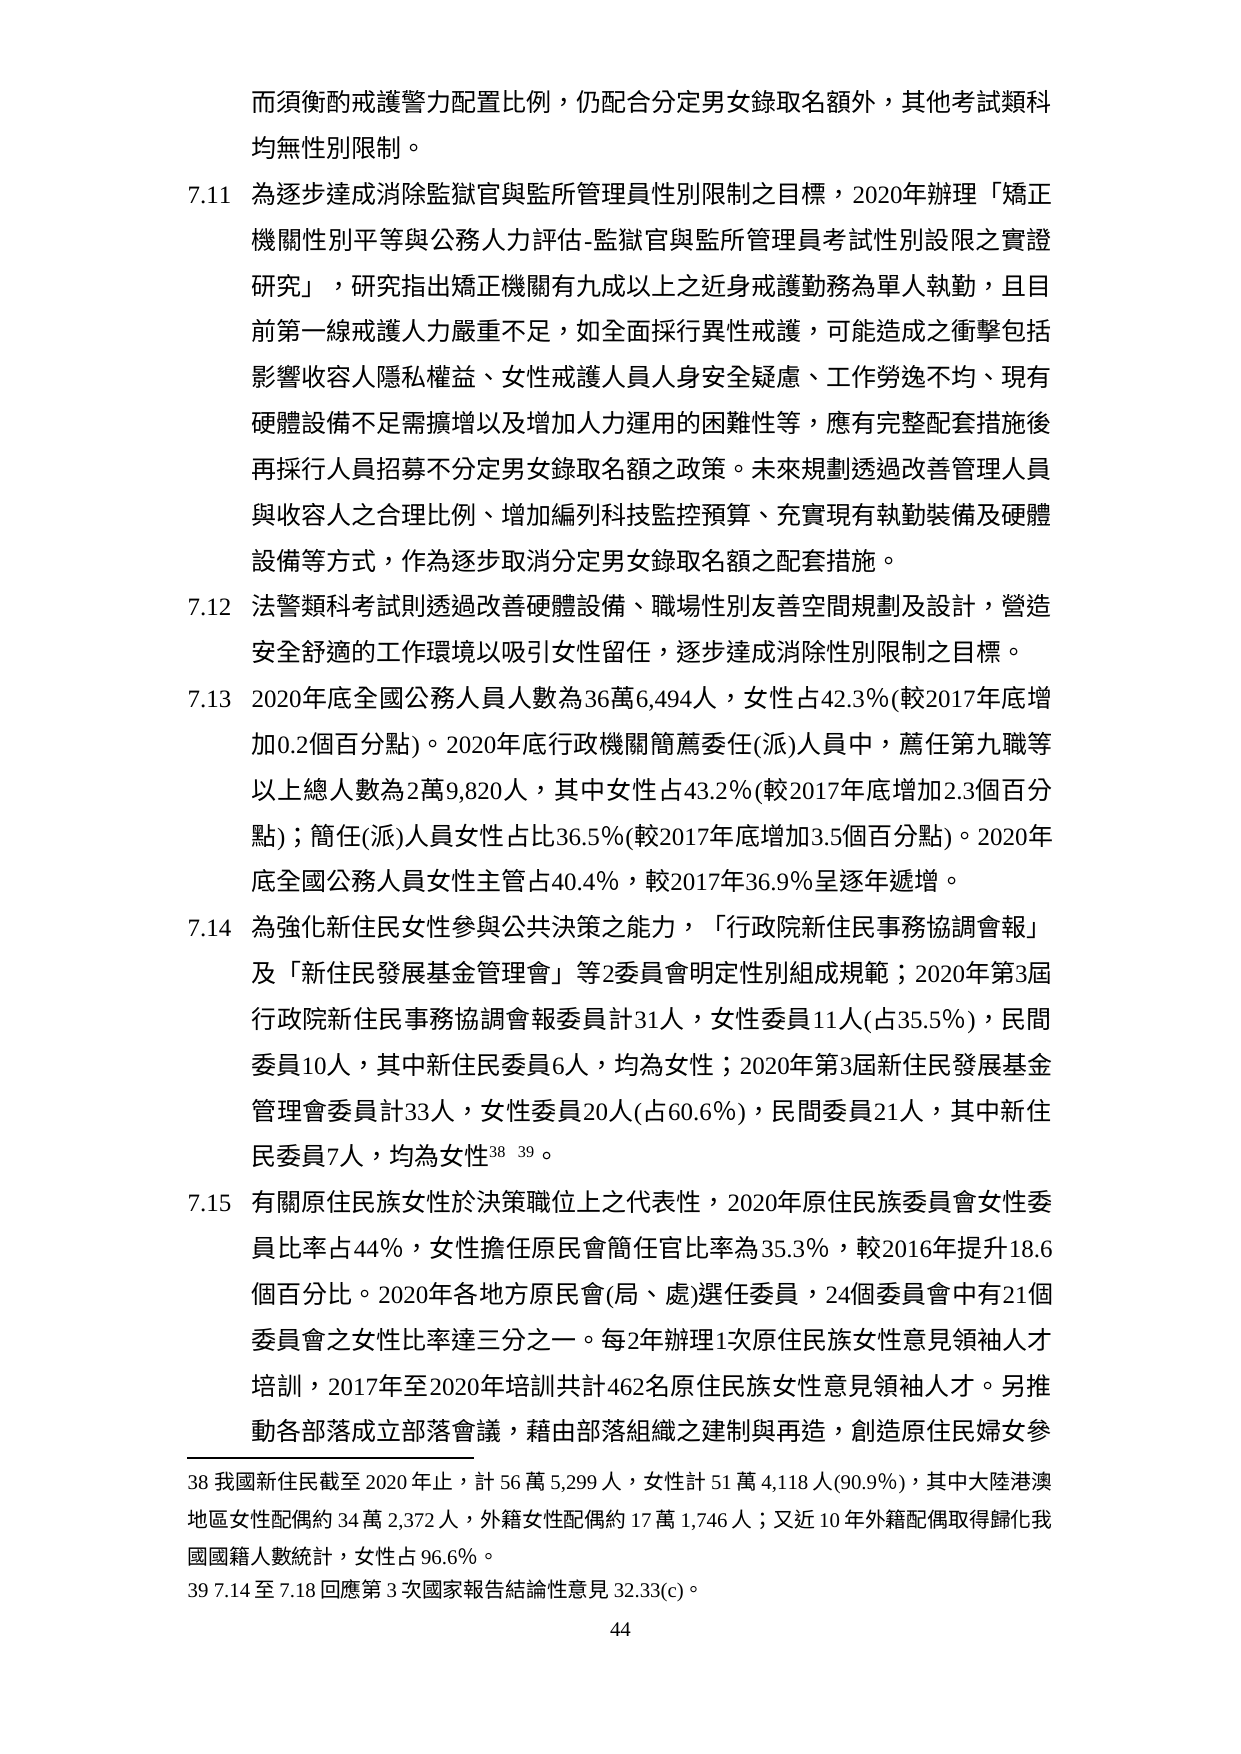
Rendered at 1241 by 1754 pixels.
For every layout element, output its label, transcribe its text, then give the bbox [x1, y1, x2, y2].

list 有關原住民族女性於決策職位上之代表性，2020年原住民族委員會女性委員比率占44％，女性擔任原民會簡任官比率為35.3％，較2016年提升18.6個百分比。2020年各地方原民會(局、處)選任委員，24個委員會中有21個委員會之女性比率達三分之一。每2年辦理1次原住民族女性意見領袖人才培訓，2017年至2020年培訓共計462名原住民族女性意見領袖人才。另推動各部落成立部落會議，藉由部落組織之建制與再造，創造原住民婦女參 [187, 1175, 1053, 1450]
list 女性與男性皆可平等參與國家考試擔任公職，2017年至2020年國家高普考報考之女性比率達58.5％~58.0％，高普考錄取之女性比率則為51.5％~50.1％。目前僅司法人員考試之監獄官、監所管理員及法警3類科，因用人機關司法院、法務部考量其真實職業資格及男女收容人應分別監禁而須衡酌戒護警力配置比例，仍配合分定男女錄取名額外，其他考試類科均無性別限制。 [187, 75, 1053, 167]
list 7.14至7.18回應第3次國家報告結論性意見32.33(c)。 [187, 1571, 1053, 1604]
list 2020年底全國公務人員人數為36萬6,494人，女性占42.3％(較2017年底增加0.2個百分點)。2020年底行政機關簡薦委任(派)人員中，薦任第九職等以上總人數為2萬9,820人，其中女性占43.2％(較2017年底增加2.3個百分點)；簡任(派)人員女性占比36.5％(較2017年底增加3.5個百分點)。2020年底全國公務人員女性主管占40.4％，較2017年36.9％呈逐年遞增。 [187, 671, 1053, 900]
list 為逐步達成消除監獄官與監所管理員性別限制之目標，2020年辦理「矯正機關性別平等與公務人力評估-監獄官與監所管理員考試性別設限之實證研究」，研究指出矯正機關有九成以上之近身戒護勤務為單人執勤，且目前第一線戒護人力嚴重不足，如全面採行異性戒護，可能造成之衝擊包括影響收容人隱私權益、女性戒護人員人身安全疑慮、工作勞逸不均、現有硬體設備不足需擴增以及增加人力運用的困難性等，應有完整配套措施後再採行人員招募不分定男女錄取名額之政策。未來規劃透過改善管理人員與收容人之合理比例、增加編列科技監控預算、充實現有執勤裝備及硬體設備等方式，作為逐步取消分定男女錄取名額之配套措施。 [187, 167, 1053, 579]
list 我國新住民截至2020年止，計56萬5,299人，女性計51萬4,118人(90.9％)，其中大陸港澳地區女性配偶約34萬2,372人，外籍女性配偶約17萬1,746人；又近10年外籍配偶取得歸化我國國籍人數統計，女性占96.6％。 [187, 1458, 1053, 1571]
list 法警類科考試則透過改善硬體設備、職場性別友善空間規劃及設計，營造安全舒適的工作環境以吸引女性留任，逐步達成消除性別限制之目標。 [187, 579, 1053, 671]
list 為強化新住民女性參與公共決策之能力，「行政院新住民事務協調會報」及「新住民發展基金管理會」等2委員會明定性別組成規範；2020年第3屆行政院新住民事務協調會報委員計31人，女性委員11人(占35.5％)，民間委員10人，其中新住民委員6人，均為女性；2020年第3屆新住民發展基金管理會委員計33人，女性委員20人(占60.6％)，民間委員21人，其中新住民委員7人，均為女性 。 [187, 900, 1053, 1175]
